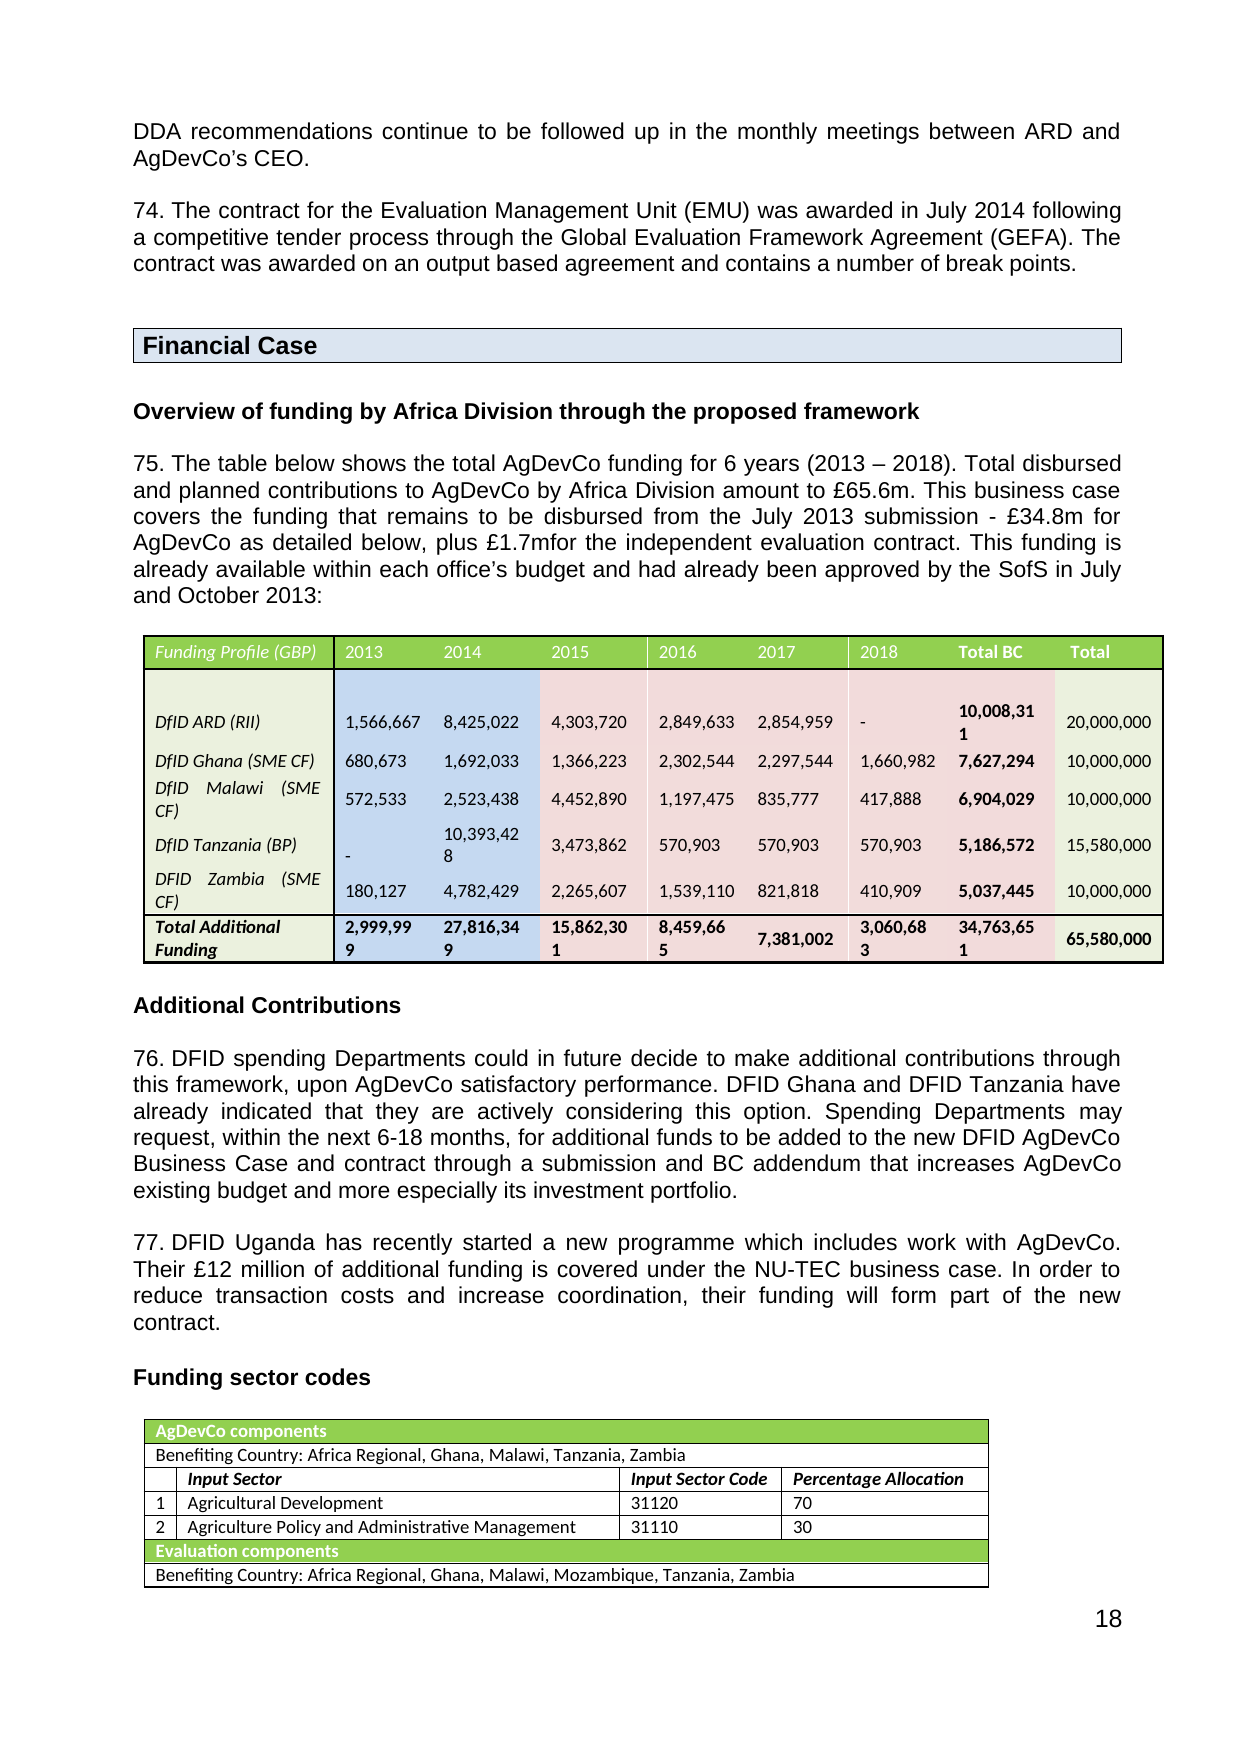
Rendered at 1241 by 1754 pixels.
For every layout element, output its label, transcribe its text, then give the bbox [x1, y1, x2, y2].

table_cell Percentage Allocation [782, 1468, 988, 1491]
table_cell 30 [782, 1516, 988, 1538]
table_header 2018 [849, 637, 947, 668]
table_cell 10,008,311 [947, 699, 1055, 745]
table_header Funding Profile (GBP) [145, 637, 333, 668]
table_cell 5,186,572 [947, 822, 1055, 868]
table_cell DfID Malawi (SME CF) [145, 776, 333, 822]
table_cell 31110 [620, 1516, 781, 1538]
table_cell DfID ARD (RII) [145, 699, 333, 745]
table_cell 15,580,000 [1055, 822, 1162, 868]
table_cell Input Sector Code [620, 1468, 781, 1491]
table_header AgDevCo components [145, 1420, 988, 1443]
table_cell DfID Ghana (SME CF) [145, 745, 333, 776]
table_cell Agriculture Policy and Administrative Management [177, 1516, 619, 1538]
list The table below shows the total AgDevCo funding for 6 years (2013 – 2018). Total disbursed and planned contributions to AgDevCo by Africa Division amount to £65.6m. This business case covers the funding that remains to be disbursed from the July 2013 submission - £34.8m for AgDevCo as detailed below, plus £1.7mfor the independent evaluation contract. This funding is already available within each office’s budget and had already been approved by the SofS in July and October 2013: [133, 450, 1122, 608]
subtitle Financial Case [134, 329, 1121, 362]
table_cell DfID Tanzania (BP) [145, 822, 333, 868]
table_cell 2,849,633 [648, 699, 746, 745]
table_cell 2,302,544 [648, 745, 746, 776]
table_cell 835,777 [746, 776, 848, 822]
table_cell 4,303,720 [540, 699, 647, 745]
table_cell - [335, 822, 432, 868]
list DDA recommendations continue to be followed up in the monthly meetings between ARD and AgDevCo’s CEO. [133, 118, 1122, 171]
table_cell 3,473,862 [540, 822, 647, 868]
list The contract for the Evaluation Management Unit (EMU) was awarded in July 2014 following a competitive tender process through the Global Evaluation Framework Agreement (GEFA). The contract was awarded on an output based agreement and contains a number of break points. [133, 197, 1122, 276]
table_cell 1,366,223 [540, 745, 647, 776]
table_cell [947, 670, 1055, 699]
table_cell 417,888 [849, 776, 947, 822]
table_cell 2,854,959 [746, 699, 848, 745]
table_cell 2,999,999 [335, 916, 432, 961]
table_cell 10,393,428 [432, 822, 540, 868]
table_cell 2,523,438 [432, 776, 540, 822]
table_cell 10,000,000 [1055, 776, 1162, 822]
table_cell 4,452,890 [540, 776, 647, 822]
table_cell 8,459,665 [648, 916, 746, 961]
table_cell [145, 670, 333, 699]
table_cell Benefiting Country: Africa Regional, Ghana, Malawi, Tanzania, Zambia [145, 1444, 988, 1467]
table_cell 1 [145, 1492, 176, 1514]
table_cell 410,909 [849, 868, 947, 913]
table_cell 680,673 [335, 745, 432, 776]
table_cell 15,862,301 [540, 916, 647, 961]
table_cell Input Sector [177, 1468, 619, 1491]
table_cell 1,660,982 [849, 745, 947, 776]
list DFID Uganda has recently started a new programme which includes work with AgDevCo. Their £12 million of additional funding is covered under the NU-TEC business case. In order to reduce transaction costs and increase coordination, their funding will form part of the new contract. [133, 1229, 1122, 1335]
table_cell 8,425,022 [432, 699, 540, 745]
table_header 2016 [648, 637, 746, 668]
table_cell 180,127 [335, 868, 432, 913]
table_cell [540, 670, 647, 699]
table_cell 570,903 [849, 822, 947, 868]
table_cell 5,037,445 [947, 868, 1055, 913]
table_cell 6,904,029 [947, 776, 1055, 822]
table_cell 821,818 [746, 868, 848, 913]
table_cell DFID Zambia (SME CF) [145, 868, 333, 913]
table_cell 10,000,000 [1055, 745, 1162, 776]
table_cell 570,903 [648, 822, 746, 868]
text Overview of funding by Africa Division through the proposed framework [133, 398, 1122, 424]
table_cell [335, 670, 432, 699]
table_cell 31120 [620, 1492, 781, 1514]
table_cell 2 [145, 1516, 176, 1538]
table_cell 65,580,000 [1055, 916, 1162, 961]
table_cell 70 [782, 1492, 988, 1514]
table_cell 2,297,544 [746, 745, 848, 776]
table_header 2013 [335, 637, 432, 668]
table_cell [746, 670, 848, 699]
table_cell - [849, 699, 947, 745]
table_cell Evaluation components [145, 1540, 988, 1562]
table_header 2014 [432, 637, 540, 668]
table_header 2015 [540, 637, 647, 668]
table_cell [432, 670, 540, 699]
table_cell 7,627,294 [947, 745, 1055, 776]
table_cell 3,060,683 [849, 916, 947, 961]
table_cell Agricultural Development [177, 1492, 619, 1514]
table_cell [145, 1468, 176, 1491]
table_cell [849, 670, 947, 699]
table_cell Benefiting Country: Africa Regional, Ghana, Malawi, Mozambique, Tanzania, Zambia [145, 1564, 988, 1586]
text Additional Contributions [133, 992, 1122, 1018]
table_cell 27,816,349 [432, 916, 540, 961]
table_cell 34,763,651 [947, 916, 1055, 961]
table_cell 2,265,607 [540, 868, 647, 913]
table_cell 1,197,475 [648, 776, 746, 822]
table_cell [648, 670, 746, 699]
table_cell 1,692,033 [432, 745, 540, 776]
table_cell 4,782,429 [432, 868, 540, 913]
table_header Total BC [947, 637, 1055, 668]
table_cell 570,903 [746, 822, 848, 868]
table_cell 1,566,667 [335, 699, 432, 745]
table_header Total [1055, 637, 1162, 668]
table_cell 572,533 [335, 776, 432, 822]
table_cell Total Additional Funding [145, 916, 333, 961]
text Funding sector codes [133, 1363, 1122, 1390]
table_header 2017 [746, 637, 848, 668]
table_cell 7,381,002 [746, 916, 848, 961]
table_cell 20,000,000 [1055, 699, 1162, 745]
table_cell 10,000,000 [1055, 868, 1162, 913]
table_cell [1055, 670, 1162, 699]
list DFID spending Departments could in future decide to make additional contributions through this framework, upon AgDevCo satisfactory performance. DFID Ghana and DFID Tanzania have already indicated that they are actively considering this option. Spending Departments may request, within the next 6-18 months, for additional funds to be added to the new DFID AgDevCo Business Case and contract through a submission and BC addendum that increases AgDevCo existing budget and more especially its investment portfolio. [133, 1045, 1122, 1203]
table_cell 1,539,110 [648, 868, 746, 913]
